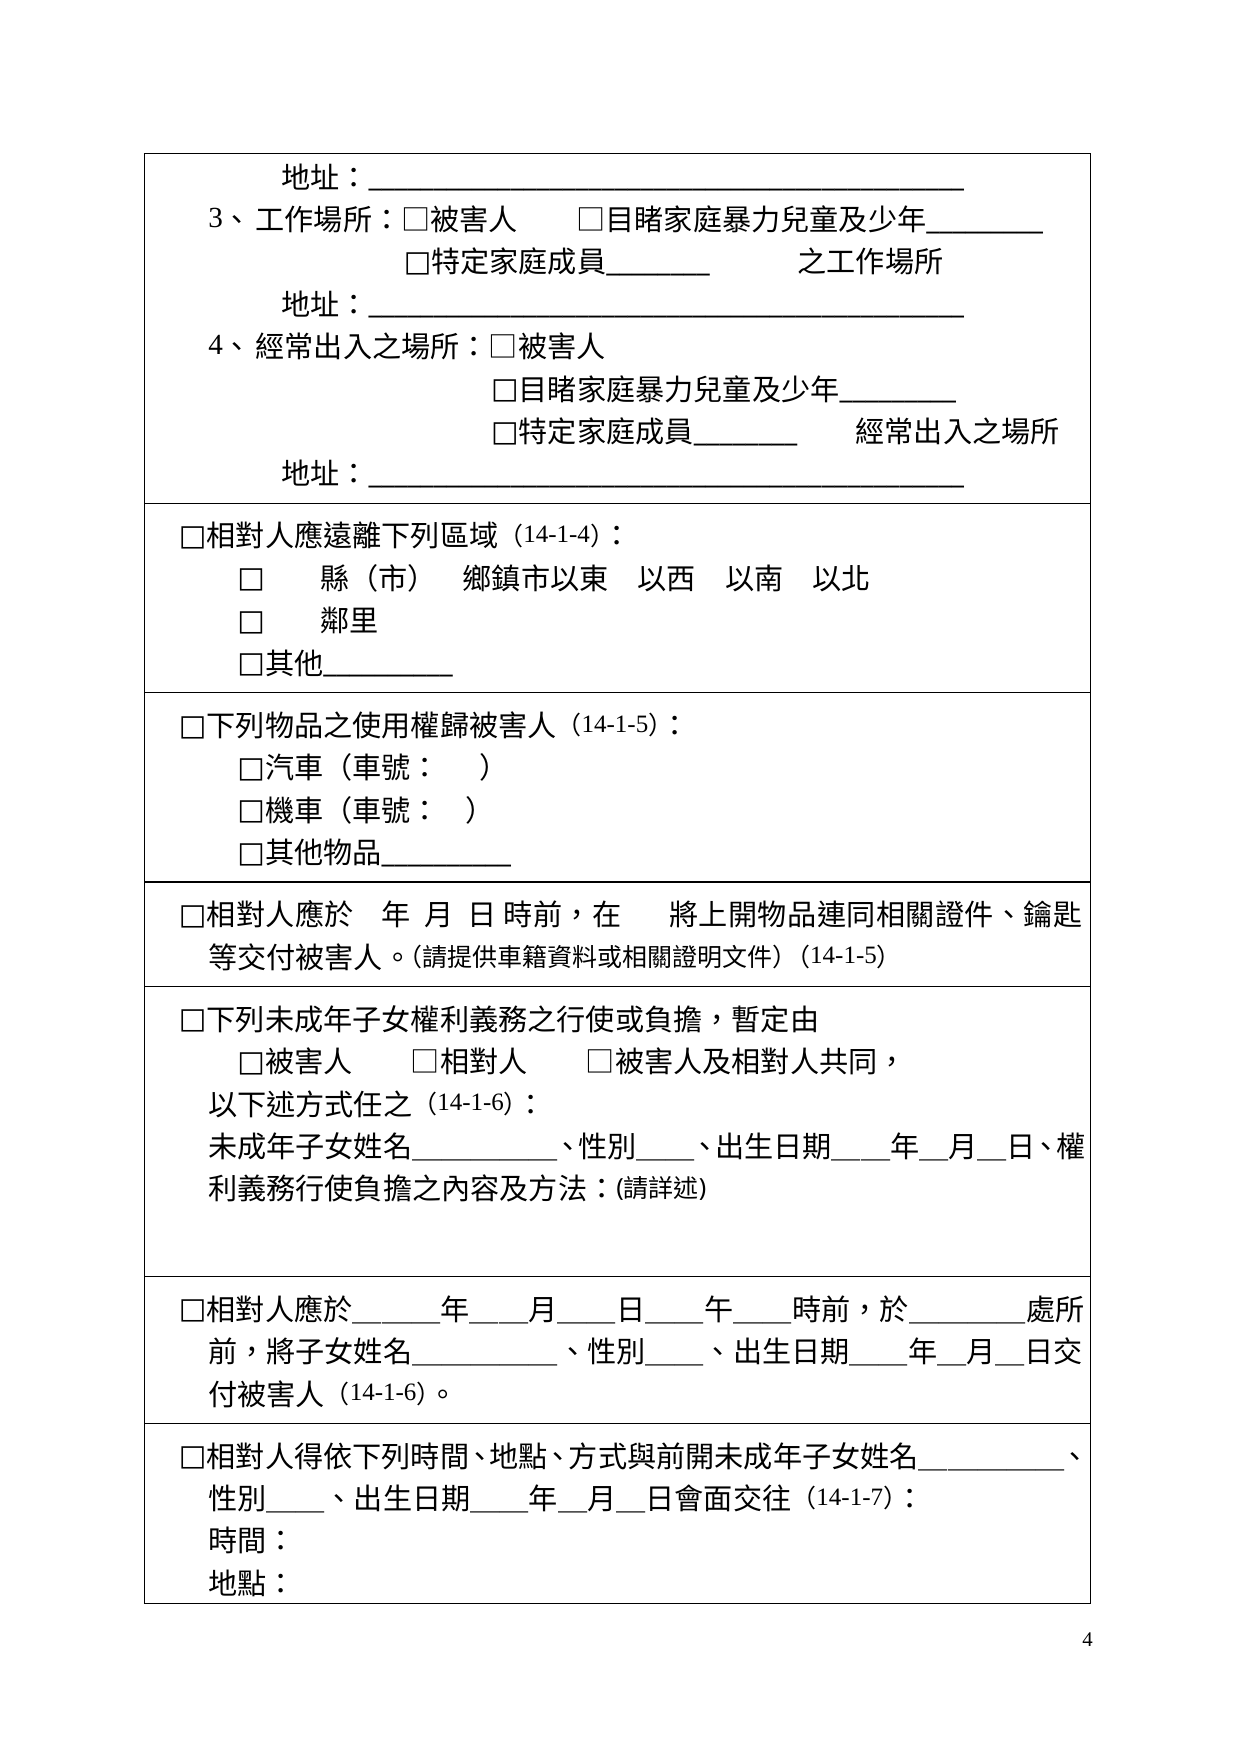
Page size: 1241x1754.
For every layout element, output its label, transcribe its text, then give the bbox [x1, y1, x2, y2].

table_cell □相對人得依下列時間、地點、方式與前開未成年子女姓名＿＿＿＿＿、性別＿＿、出生日期＿＿年＿月＿日會面交往（14-1-7）： 時間： 地點： [145, 1424, 1090, 1602]
table_cell □相對人應於＿＿＿年＿＿月＿＿日＿＿午＿＿時前，於＿＿＿＿處所前，將子女姓名＿＿＿＿＿、性別＿＿、出生日期＿＿年＿月＿日交付被害人（14-1-6）。 [145, 1277, 1090, 1423]
table_cell □相對人應於 年 月 日 時前，在 將上開物品連同相關證件、鑰匙等交付被害人。（請提供車籍資料或相關證明文件）（14-1-5） [145, 883, 1090, 986]
table_cell □下列未成年子女權利義務之行使或負擔，暫定由 □被害人 □相對人 □被害人及相對人共同， 以下述方式任之（14-1-6）： 未成年子女姓名＿＿＿＿＿、性別＿＿、出生日期＿＿年＿月＿日、權利義務行使負擔之內容及方法：(請詳述) [145, 987, 1090, 1276]
table_cell □相對人應遠離下列區域（14-1-4）： □ 縣（市） 鄉鎮市以東 以西 以南 以北 □ 鄰里 □其他__________ [145, 504, 1090, 692]
table_cell □下列物品之使用權歸被害人（14-1-5）： □汽車（車號： ） □機車（車號： ） □其他物品__________ [145, 693, 1090, 881]
table_cell 地址：______________________________________________ 工作場所：□被害人 □目睹家庭暴力兒童及少年_________ □特定家庭成員________ 之工作場所 地址：______________________________________________ 經常出入之場所：□被害人 □目睹家庭暴力兒童及少年_________ □特定家庭成員________ 經常出入之場所 地址：______________________________________________ [145, 154, 1090, 503]
